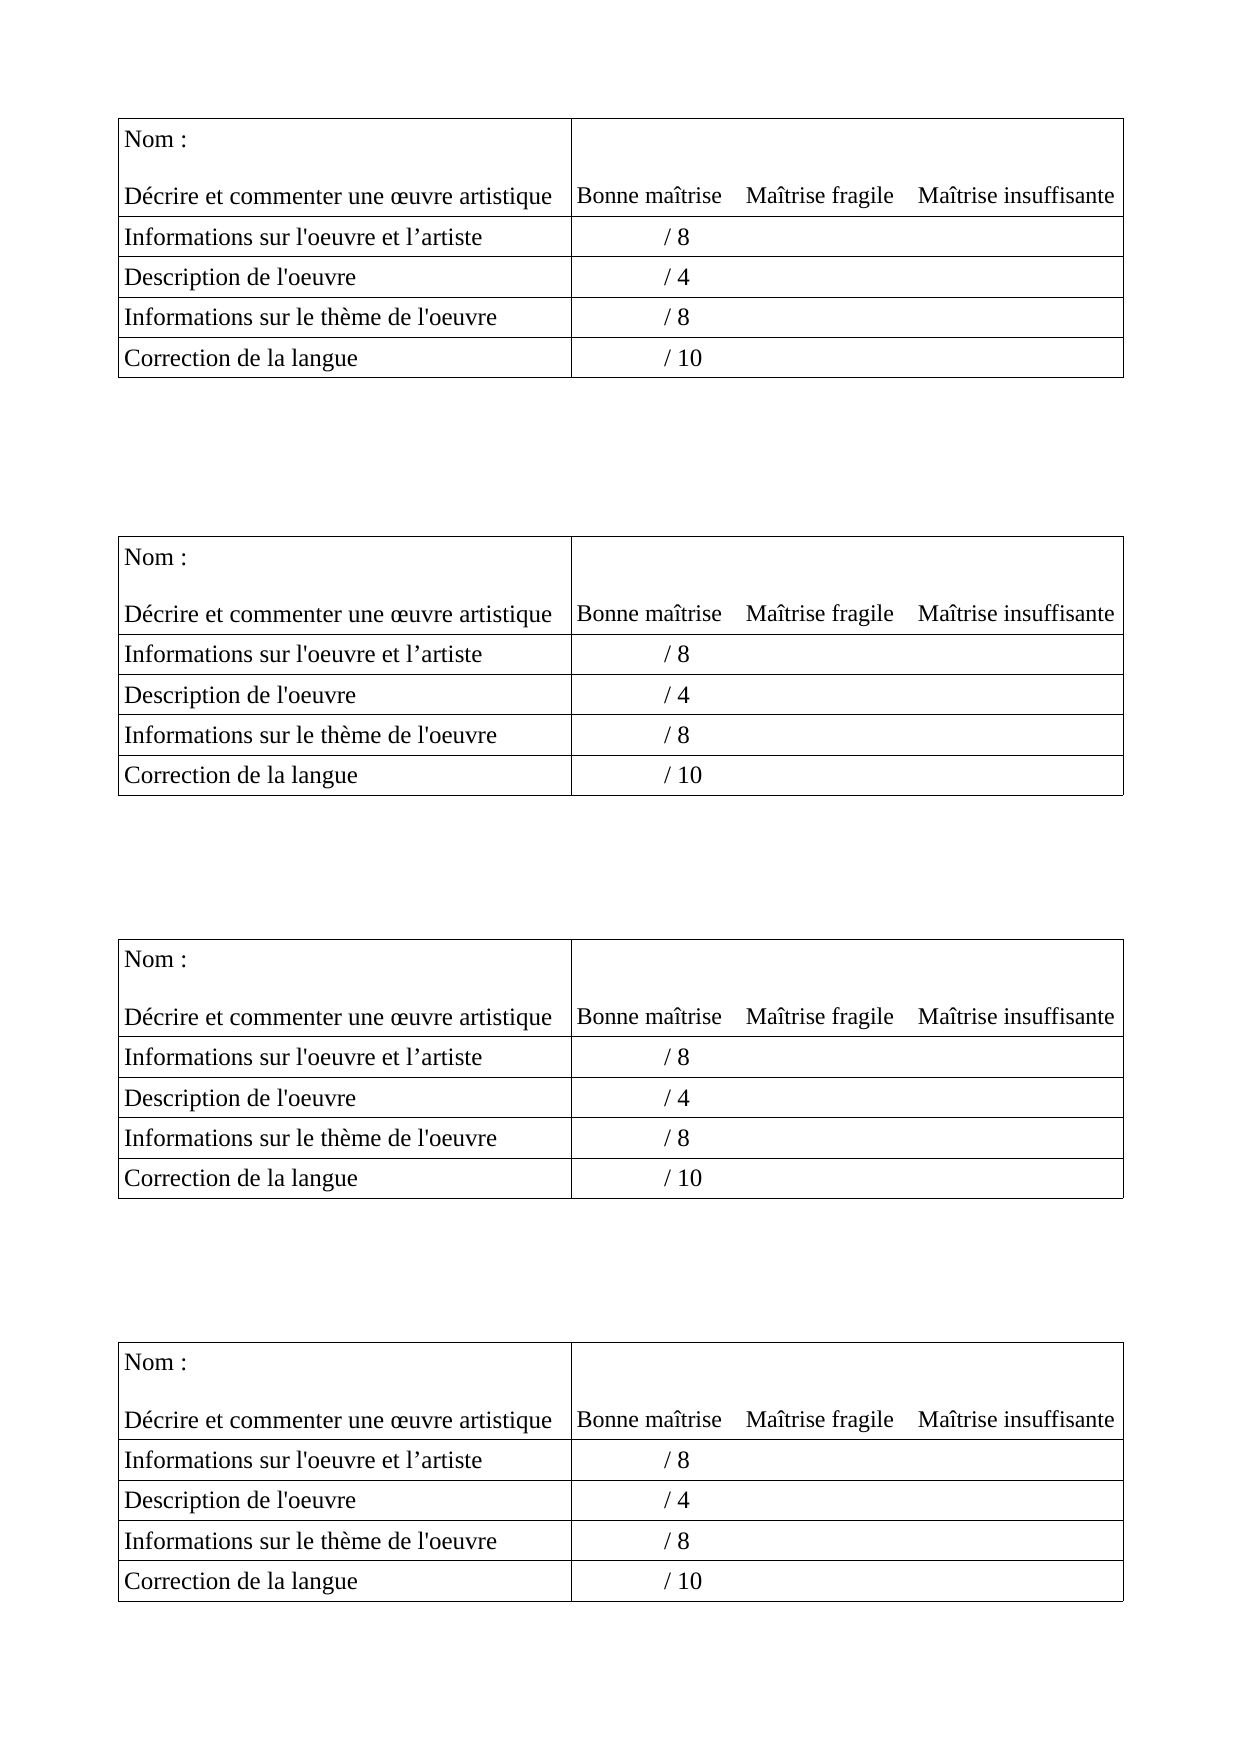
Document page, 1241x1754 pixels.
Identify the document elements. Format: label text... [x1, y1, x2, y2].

table_cell / 10 [572, 338, 1123, 377]
table_header Nom : Décrire et commenter une œuvre artistique [119, 940, 571, 1036]
table_header Nom : Décrire et commenter une œuvre artistique [119, 119, 571, 216]
table_header Bonne maîtrise Maîtrise fragile Maîtrise insuffisante [572, 1343, 1123, 1439]
table_cell Correction de la langue [119, 338, 571, 377]
table_header Bonne maîtrise Maîtrise fragile Maîtrise insuffisante [572, 940, 1123, 1036]
table_cell Description de l'oeuvre [119, 257, 571, 297]
table_cell Informations sur l'oeuvre et l’artiste [119, 217, 571, 256]
table_cell / 8 [572, 1521, 1123, 1560]
table_cell / 8 [572, 217, 1123, 256]
table_cell Correction de la langue [119, 756, 571, 795]
table_header Nom : Décrire et commenter une œuvre artistique [119, 537, 571, 633]
table_cell Correction de la langue [119, 1159, 571, 1198]
table_cell / 8 [572, 1037, 1123, 1077]
table_header Nom : Décrire et commenter une œuvre artistique [119, 1343, 571, 1439]
table_header Bonne maîtrise Maîtrise fragile Maîtrise insuffisante [572, 119, 1123, 216]
table_cell Correction de la langue [119, 1561, 571, 1601]
table_cell / 8 [572, 1118, 1123, 1157]
table_cell / 8 [572, 715, 1123, 754]
table_cell Informations sur le thème de l'oeuvre [119, 1118, 571, 1157]
table_cell / 4 [572, 1078, 1123, 1117]
table_cell Description de l'oeuvre [119, 1078, 571, 1117]
table_cell / 10 [572, 1561, 1123, 1601]
table_cell Description de l'oeuvre [119, 1481, 571, 1520]
table_cell Informations sur le thème de l'oeuvre [119, 715, 571, 754]
table_cell Informations sur l'oeuvre et l’artiste [119, 1037, 571, 1077]
table_cell / 8 [572, 298, 1123, 337]
table_cell Informations sur l'oeuvre et l’artiste [119, 1440, 571, 1480]
table_cell / 4 [572, 257, 1123, 297]
table_cell Informations sur l'oeuvre et l’artiste [119, 635, 571, 674]
table_cell / 8 [572, 635, 1123, 674]
table_header Bonne maîtrise Maîtrise fragile Maîtrise insuffisante [572, 537, 1123, 633]
table_cell Description de l'oeuvre [119, 675, 571, 714]
table_cell Informations sur le thème de l'oeuvre [119, 298, 571, 337]
table_cell Informations sur le thème de l'oeuvre [119, 1521, 571, 1560]
table_cell / 4 [572, 675, 1123, 714]
table_cell / 10 [572, 1159, 1123, 1198]
table_cell / 10 [572, 756, 1123, 795]
table_cell / 4 [572, 1481, 1123, 1520]
table_cell / 8 [572, 1440, 1123, 1480]
